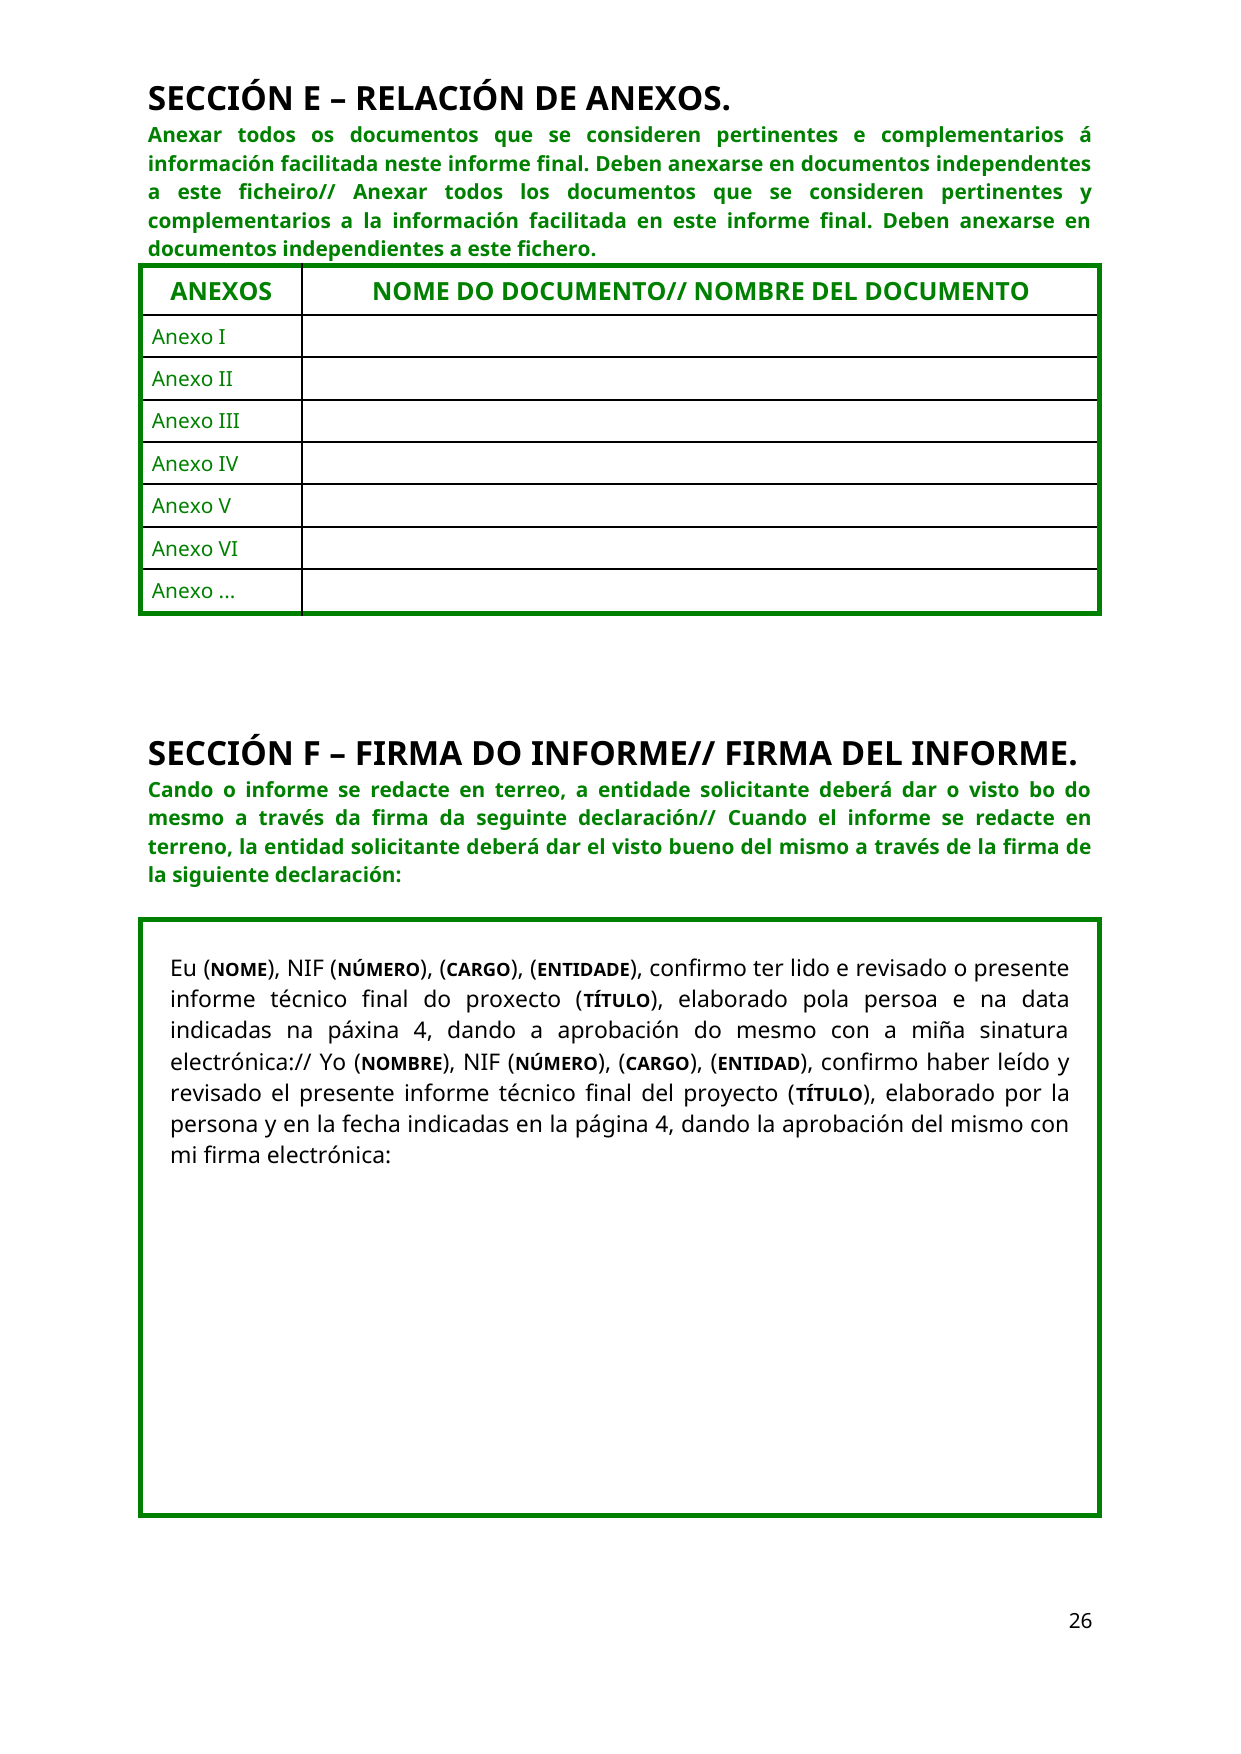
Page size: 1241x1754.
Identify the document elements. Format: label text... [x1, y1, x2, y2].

text Anexar todos os documentos que se consideren pertinentes e complementarios á información facilitada neste informe final. Deben anexarse en documentos independentes a este ficheiro// Anexar todos los documentos que se consideren pertinentes y complementarios a la información facilitada en este informe final. Deben anexarse en documentos independientes a este fichero. [148, 120, 1092, 263]
table_cell Anexo ... [143, 570, 301, 611]
table_cell Anexo III [143, 401, 301, 441]
table_cell Anexo I [143, 316, 301, 356]
table_cell Anexo IV [143, 443, 301, 483]
text Cando o informe se redacte en terreo, a entidade solicitante deberá dar o visto bo do mesmo a través da firma da seguinte declaración// Cuando el informe se redacte en terreno, la entidad solicitante deberá dar el visto bueno del mismo a través de la firma de la siguiente declaración: [148, 775, 1092, 889]
table_header Eu (nome), NIF (número), (cargo), (entidade), confirmo ter lido e revisado o presente informe técnico final do proxecto (título), elaborado pola persoa e na data indicadas na páxina 4, dando a aprobación do mesmo con a miña sinatura electrónica:// Yo (nombre), NIF (número), (cargo), (entidad), confirmo haber leído y revisado el presente informe técnico final del proyecto (título), elaborado por la persona y en la fecha indicadas en la página 4, dando la aprobación del mismo con mi firma electrónica: [143, 922, 1097, 1513]
table_cell [303, 443, 1097, 483]
table_cell [303, 358, 1097, 398]
table_cell [303, 570, 1097, 611]
table_header ANEXOS [143, 268, 301, 314]
table_header NOME DO DOCUMENTO// NOMBRE DEL DOCUMENTO [303, 268, 1097, 314]
table_cell Anexo V [143, 485, 301, 526]
table_cell Anexo II [143, 358, 301, 398]
table_cell [303, 316, 1097, 356]
text SECCIÓN E – RELACIÓN DE ANEXOS. [148, 75, 1092, 120]
table_cell Anexo VI [143, 528, 301, 568]
table_cell [303, 485, 1097, 526]
table_cell [303, 401, 1097, 441]
table_cell [303, 528, 1097, 568]
text SECCIÓN F – FIRMA DO INFORME// FIRMA DEL INFORME. [148, 729, 1092, 775]
